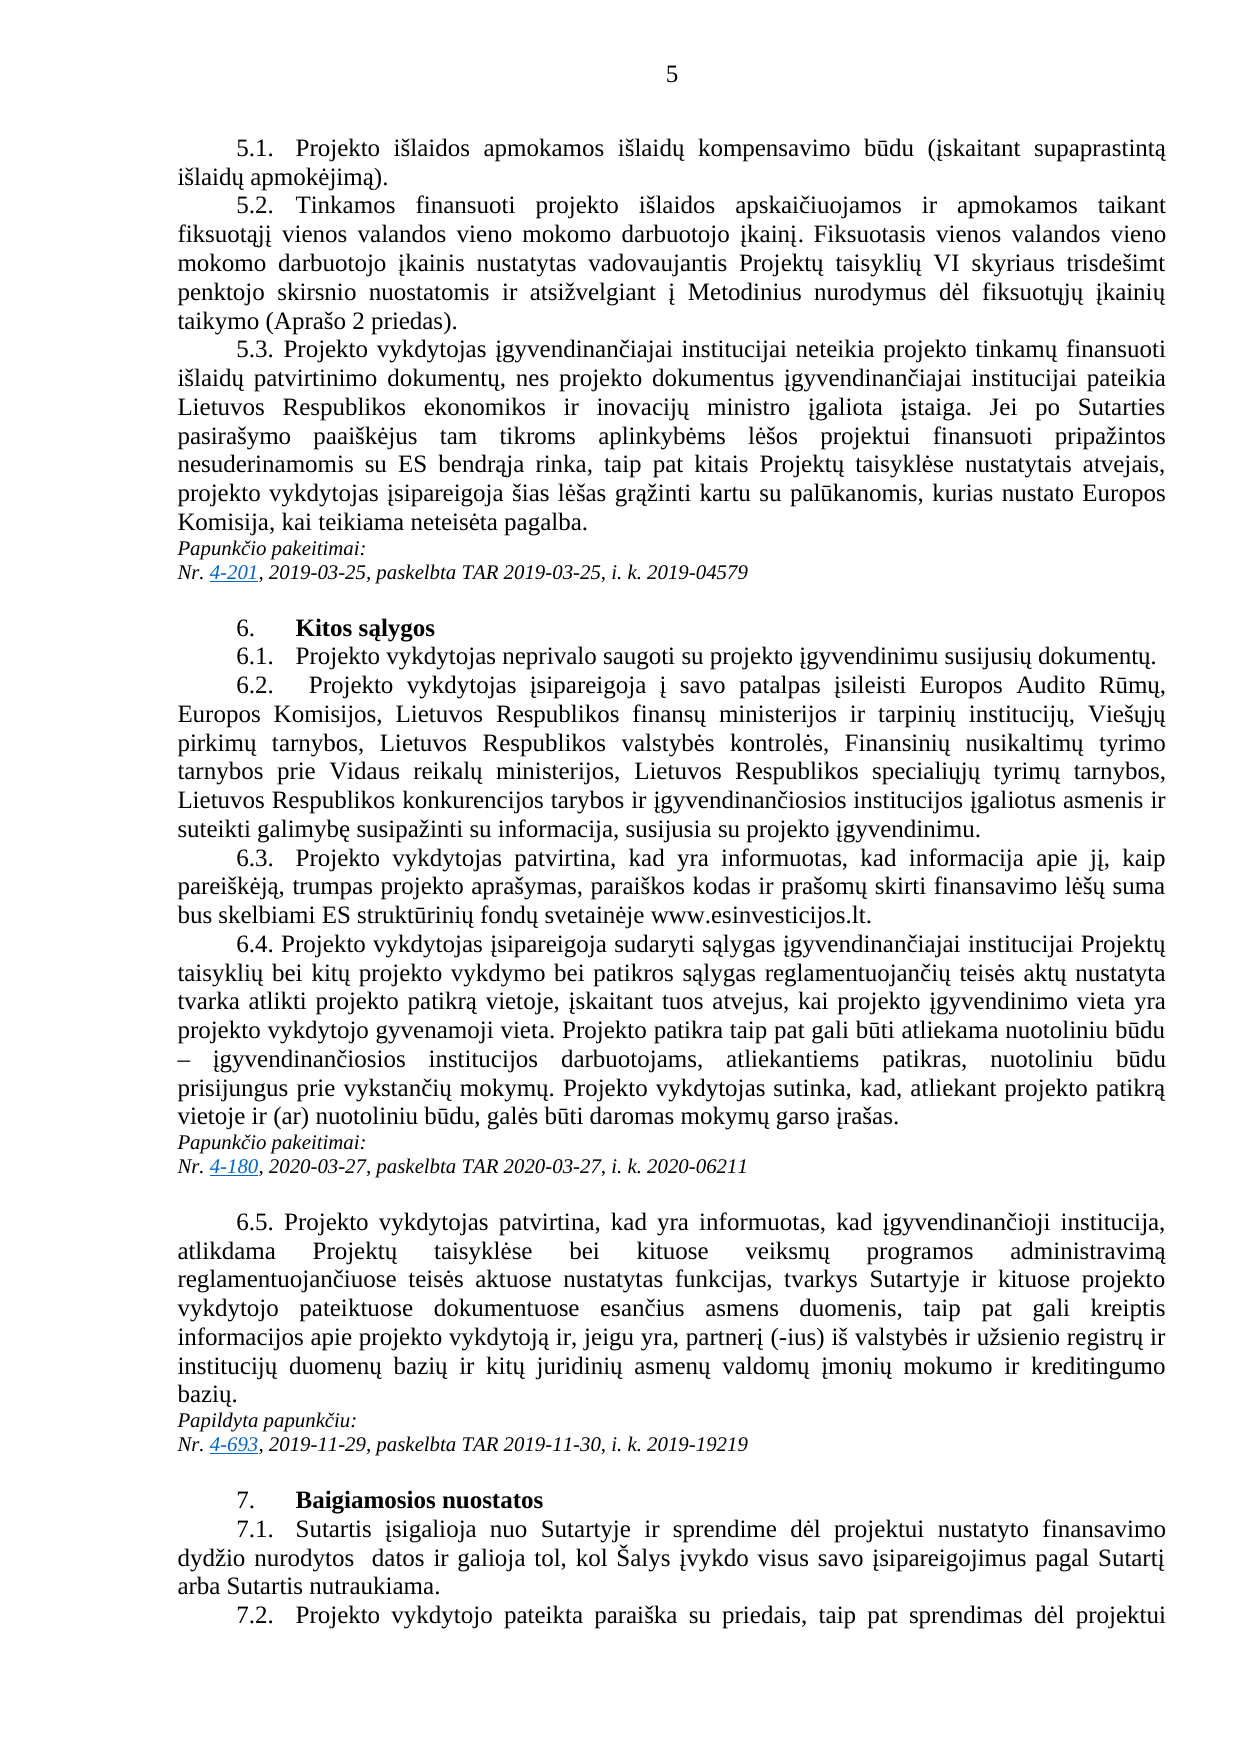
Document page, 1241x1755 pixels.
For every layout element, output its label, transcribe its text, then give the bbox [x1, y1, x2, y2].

text 6.5. Projekto vykdytojas patvirtina, kad yra informuotas, kad įgyvendinančioji institucija, atlikdama Projektų taisyklėse bei kituose veiksmų programos administravimą reglamentuojančiuose teisės aktuose nustatytas funkcijas, tvarkys Sutartyje ir kituose projekto vykdytojo pateiktuose dokumentuose esančius asmens duomenis, taip pat gali kreiptis informacijos apie projekto vykdytoją ir, jeigu yra, partnerį (-ius) iš valstybės ir užsienio registrų ir institucijų duomenų bazių ir kitų juridinių asmenų valdomų įmonių mokumo ir kreditingumo bazių. [177, 1207, 1167, 1408]
text 7.2. Projekto vykdytojo pateikta paraiška su priedais, taip pat sprendimas dėl projektui [177, 1600, 1167, 1629]
text 5.1. Projekto išlaidos apmokamos išlaidų kompensavimo būdu (įskaitant supaprastintą išlaidų apmokėjimą). [177, 133, 1167, 190]
text Papunkčio pakeitimai: [177, 1130, 1167, 1154]
text Nr. 4-201, 2019-03-25, paskelbta TAR 2019-03-25, i. k. 2019-04579 [177, 560, 1167, 584]
text 6.4. Projekto vykdytojas įsipareigoja sudaryti sąlygas įgyvendinančiajai institucijai Projektų taisyklių bei kitų projekto vykdymo bei patikros sąlygas reglamentuojančių teisės aktų nustatyta tvarka atlikti projekto patikrą vietoje, įskaitant tuos atvejus, kai projekto įgyvendinimo vieta yra projekto vykdytojo gyvenamoji vieta. Projekto patikra taip pat gali būti atliekama nuotoliniu būdu – įgyvendinančiosios institucijos darbuotojams, atliekantiems patikras, nuotoliniu būdu prisijungus prie vykstančių mokymų. Projekto vykdytojas sutinka, kad, atliekant projekto patikrą vietoje ir (ar) nuotoliniu būdu, galės būti daromas mokymų garso įrašas. [177, 929, 1167, 1130]
text Nr. 4-693, 2019-11-29, paskelbta TAR 2019-11-30, i. k. 2019-19219 [177, 1432, 1167, 1456]
text 6.3. Projekto vykdytojas patvirtina, kad yra informuotas, kad informacija apie jį, kaip pareiškėją, trumpas projekto aprašymas, paraiškos kodas ir prašomų skirti finansavimo lėšų suma bus skelbiami ES struktūrinių fondų svetainėje www.esinvesticijos.lt. [177, 843, 1167, 929]
text Papunkčio pakeitimai: [177, 536, 1167, 560]
text 6. Kitos sąlygos [177, 613, 1167, 641]
text 7. Baigiamosios nuostatos [177, 1485, 1167, 1514]
text 6.2. Projekto vykdytojas įsipareigoja į savo patalpas įsileisti Europos Audito Rūmų, Europos Komisijos, Lietuvos Respublikos finansų ministerijos ir tarpinių institucijų, Viešųjų pirkimų tarnybos, Lietuvos Respublikos valstybės kontrolės, Finansinių nusikaltimų tyrimo tarnybos prie Vidaus reikalų ministerijos, Lietuvos Respublikos specialiųjų tyrimų tarnybos, Lietuvos Respublikos konkurencijos tarybos ir įgyvendinančiosios institucijos įgaliotus asmenis ir suteikti galimybę susipažinti su informacija, susijusia su projekto įgyvendinimu. [177, 670, 1167, 843]
text 5.2. Tinkamos finansuoti projekto išlaidos apskaičiuojamos ir apmokamos taikant fiksuotąjį vienos valandos vieno mokomo darbuotojo įkainį. Fiksuotasis vienos valandos vieno mokomo darbuotojo įkainis nustatytas vadovaujantis Projektų taisyklių VI skyriaus trisdešimt penktojo skirsnio nuostatomis ir atsižvelgiant į Metodinius nurodymus dėl fiksuotųjų įkainių taikymo (Aprašo 2 priedas). [177, 190, 1167, 334]
text 5.3. Projekto vykdytojas įgyvendinančiajai institucijai neteikia projekto tinkamų finansuoti išlaidų patvirtinimo dokumentų, nes projekto dokumentus įgyvendinančiajai institucijai pateikia Lietuvos Respublikos ekonomikos ir inovacijų ministro įgaliota įstaiga. Jei po Sutarties pasirašymo paaiškėjus tam tikroms aplinkybėms lėšos projektui finansuoti pripažintos nesuderinamomis su ES bendrąja rinka, taip pat kitais Projektų taisyklėse nustatytais atvejais, projekto vykdytojas įsipareigoja šias lėšas grąžinti kartu su palūkanomis, kurias nustato Europos Komisija, kai teikiama neteisėta pagalba. [177, 334, 1167, 536]
text Papildyta papunkčiu: [177, 1408, 1167, 1432]
text 7.1. Sutartis įsigalioja nuo Sutartyje ir sprendime dėl projektui nustatyto finansavimo dydžio nurodytos datos ir galioja tol, kol Šalys įvykdo visus savo įsipareigojimus pagal Sutartį arba Sutartis nutraukiama. [177, 1514, 1167, 1600]
text Nr. 4-180, 2020-03-27, paskelbta TAR 2020-03-27, i. k. 2020-06211 [177, 1154, 1167, 1178]
text 6.1. Projekto vykdytojas neprivalo saugoti su projekto įgyvendinimu susijusių dokumentų. [177, 641, 1167, 670]
